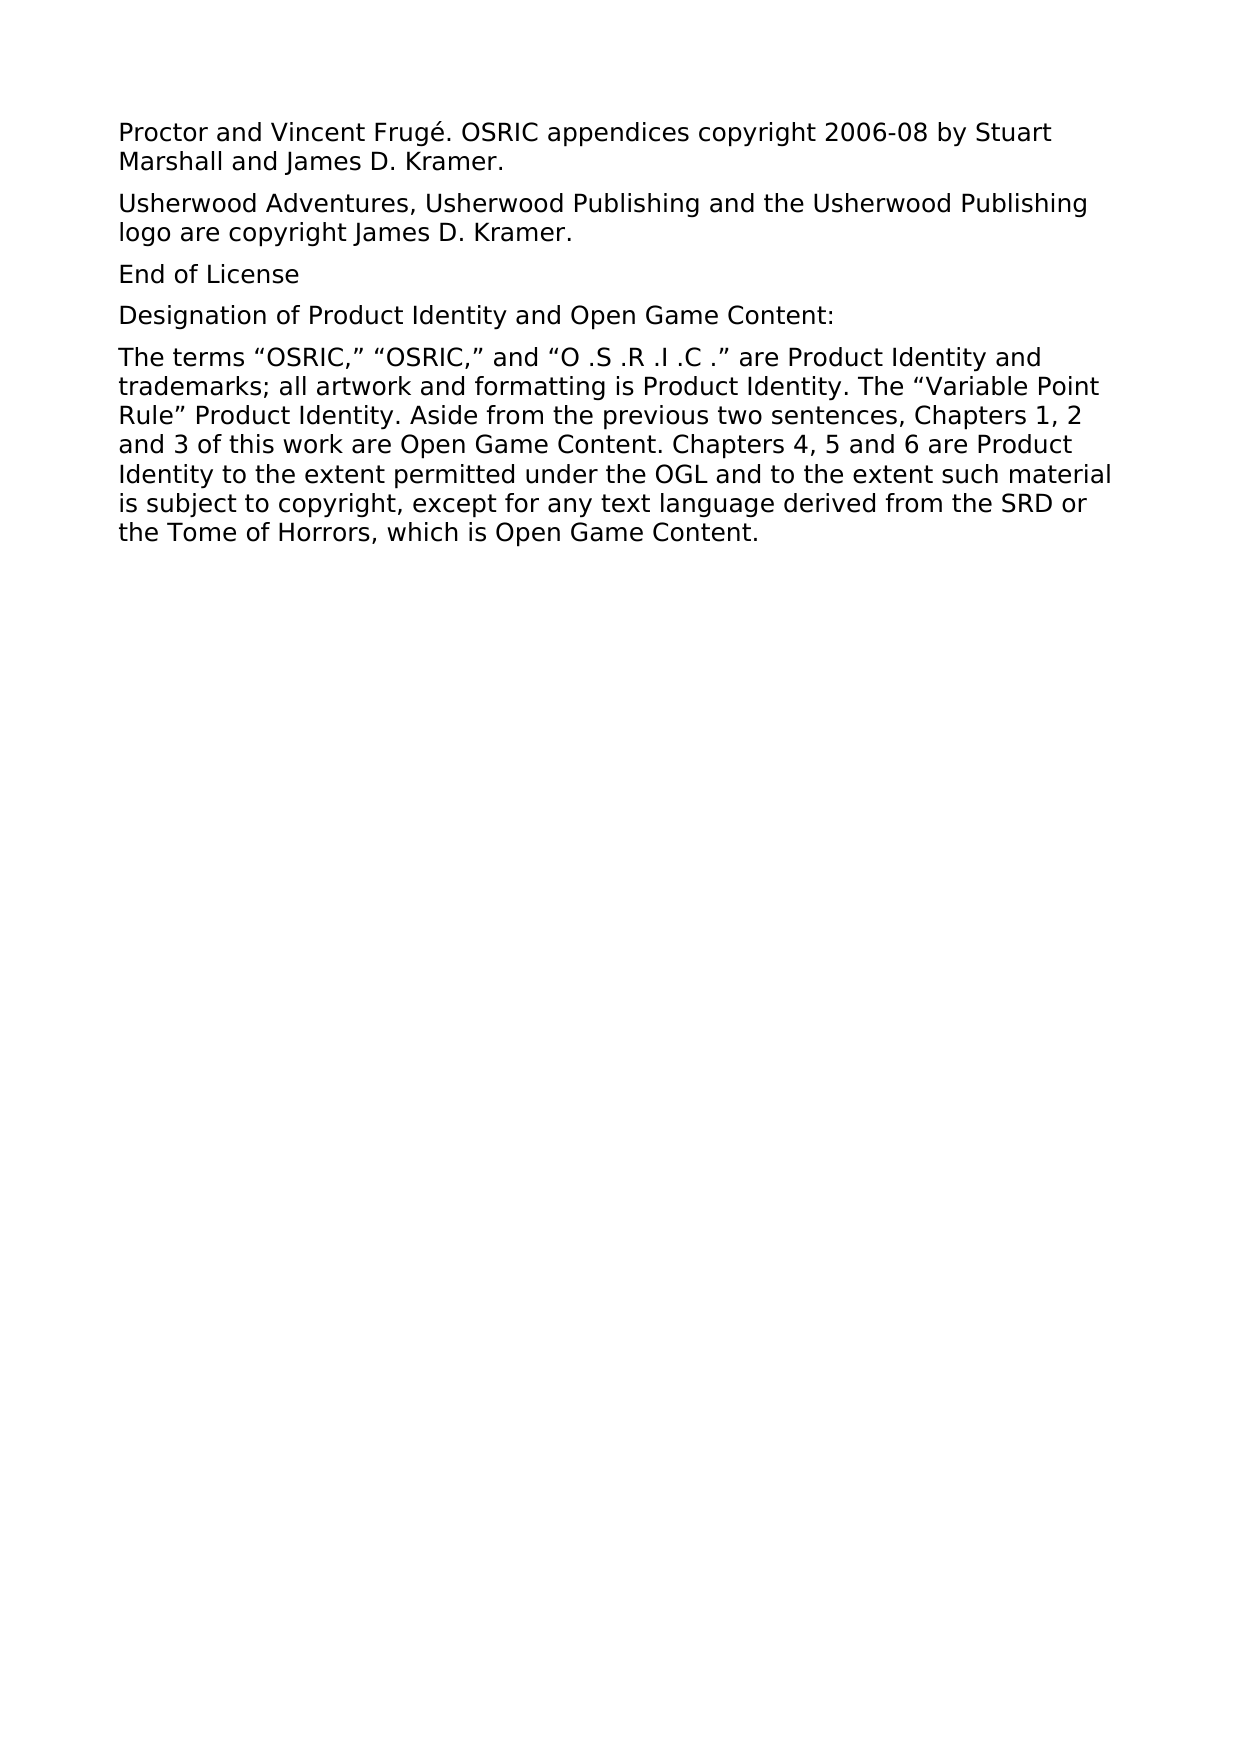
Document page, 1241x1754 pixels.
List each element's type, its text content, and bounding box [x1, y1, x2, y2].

text End of License [118, 260, 1122, 289]
text Designation of Product Identity and Open Game Content: [118, 301, 1122, 331]
text The terms “OSRIC,” “OSRIC,” and “O .S .R .I .C .” are Product Identity and trademarks; all artwork and formatting is Product Identity. The “Variable Point Rule” Product Identity. Aside from the previous two sentences, Chapters 1, 2 and 3 of this work are Open Game Content. Chapters 4, 5 and 6 are Product Identity to the extent permitted under the OGL and to the extent such material is subject to copyright, except for any text language derived from the SRD or the Tome of Horrors, which is Open Game Content. [118, 343, 1122, 547]
text Usherwood Adventures, Usherwood Publishing and the Usherwood Publishing logo are copyright James D. Kramer. [118, 189, 1122, 247]
text Proctor and Vincent Frugé. OSRIC appendices copyright 2006-08 by Stuart Marshall and James D. Kramer. [118, 118, 1122, 176]
